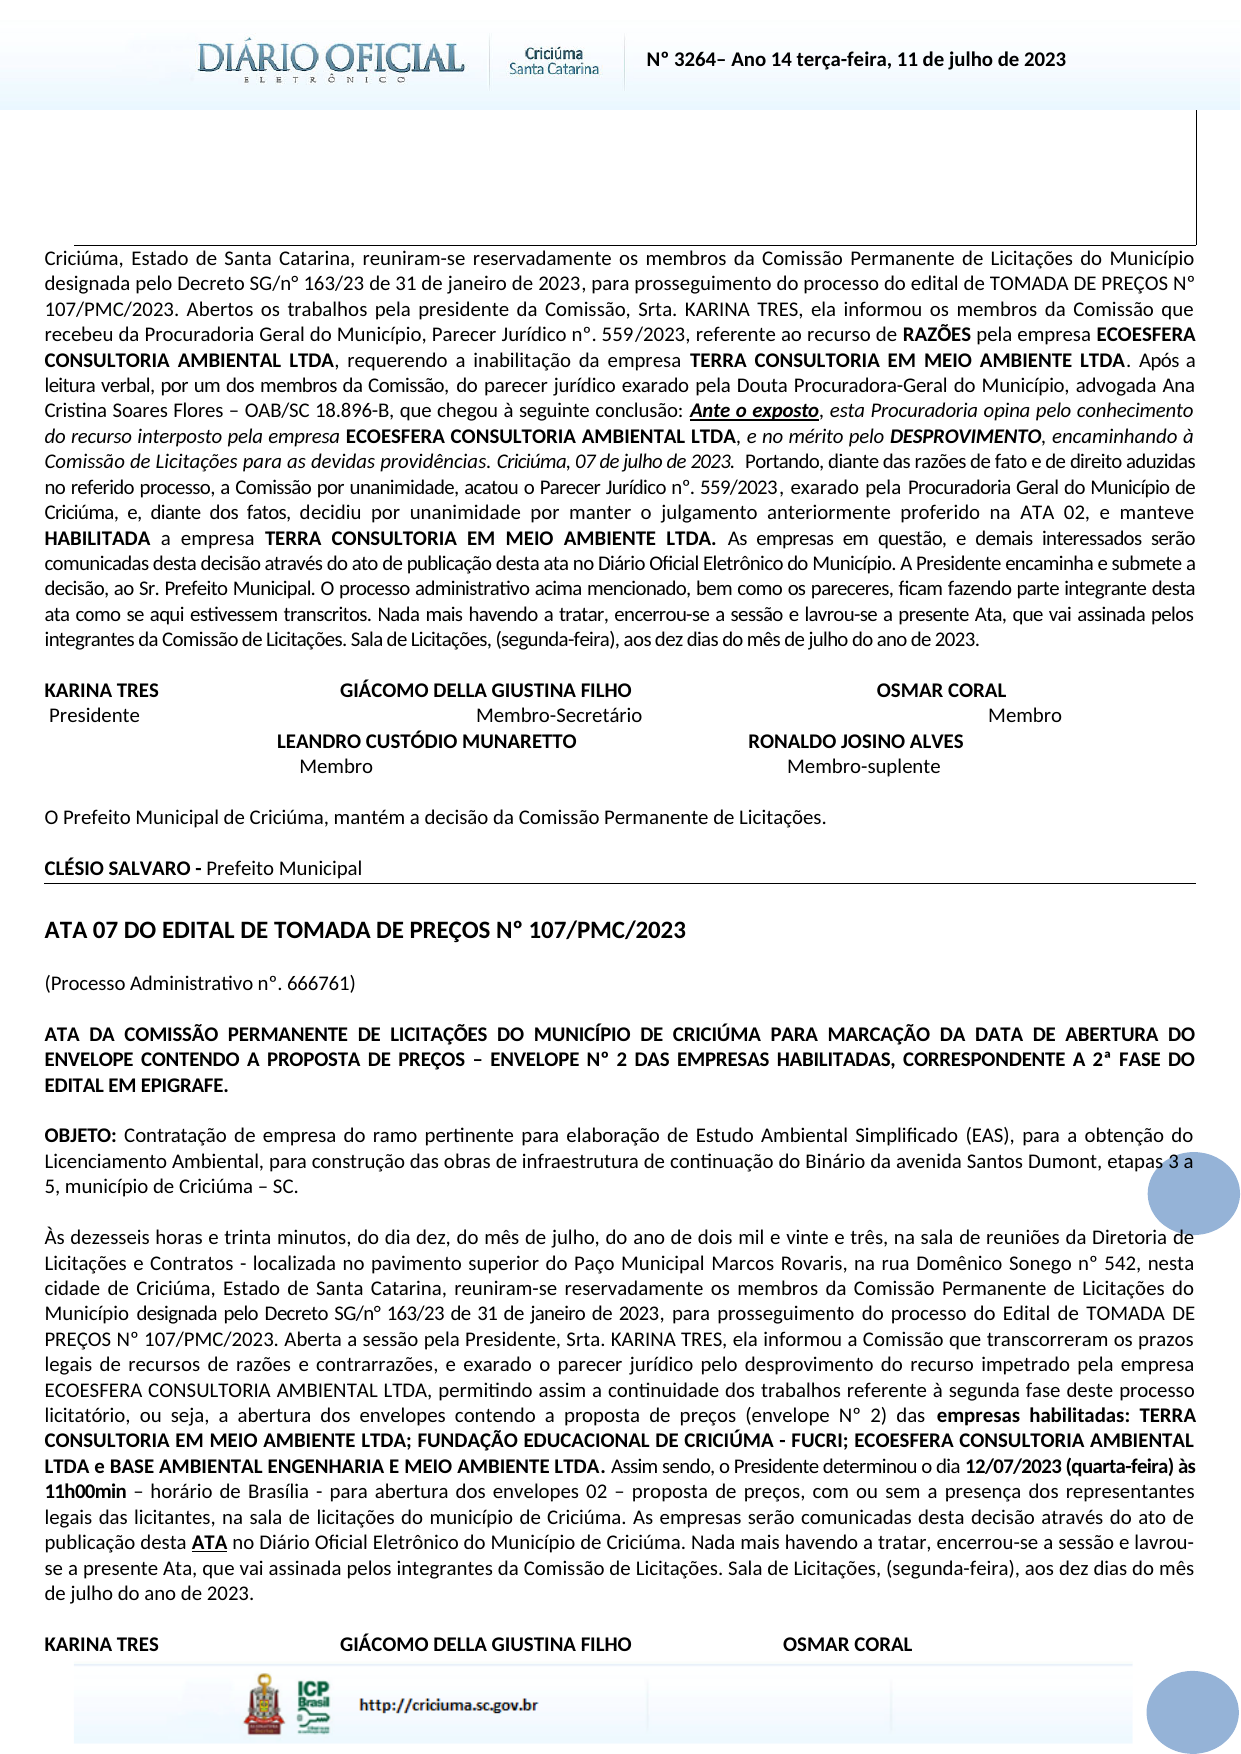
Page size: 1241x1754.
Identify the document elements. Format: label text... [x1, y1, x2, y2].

text ATA DA COMISSÃO PERMANENTE DE LICITAÇÕES DO MUNICÍPIO DE CRICIÚMA PARA MARCAÇÃO DA DATA DE ABERTURA DO ENVELOPE CONTENDO A PROPOSTA DE PREÇOS – ENVELOPE Nº 2 DAS EMPRESAS HABILITADAS, CORRESPONDENTE A 2ª FASE DO EDITAL EM EPIGRAFE. [44, 1021, 1196, 1097]
text ATA 07 DO EDITAL DE TOMADA DE PREÇOS Nº 107/PMC/2023 [44, 914, 1196, 945]
text O Prefeito Municipal de Criciúma, mantém a decisão da Comissão Permanente de Licitações. [44, 804, 1196, 830]
text Criciúma, Estado de Santa Catarina, reuniram-se reservadamente os membros da Comissão Permanente de Licitações do Município designada pelo Decreto SG/n° 163/23 de 31 de janeiro de 2023, para prosseguimento do processo do edital de TOMADA DE PREÇOS Nº 107/PMC/2023. Abertos os trabalhos pela presidente da Comissão, Srta. KARINA TRES, ela informou os membros da Comissão que recebeu da Procuradoria Geral do Município, Parecer Jurídico nº. 559/2023, referente ao recurso de RAZÕES pela empresa ECOESFERA CONSULTORIA AMBIENTAL LTDA, requerendo a inabilitação da empresa TERRA CONSULTORIA EM MEIO AMBIENTE LTDA. Após a leitura verbal, por um dos membros da Comissão, do parecer jurídico exarado pela Douta Procuradora-Geral do Município, advogada Ana Cristina Soares Flores – OAB/SC 18.896-B, que chegou à seguinte conclusão: Ante o exposto, esta Procuradoria opina pelo conhecimento do recurso interposto pela empresa ECOESFERA CONSULTORIA AMBIENTAL LTDA, e no mérito pelo DESPROVIMENTO, encaminhando à Comissão de Licitações para as devidas providências. Criciúma, 07 de julho de 2023. Portando, diante das razões de fato e de direito aduzidas no referido processo, a Comissão por unanimidade, acatou o Parecer Jurídico nº. 559/2023, exarado pela Procuradoria Geral do Município de Criciúma, e, diante dos fatos, decidiu por unanimidade por manter o julgamento anteriormente proferido na ATA 02, e manteve HABILITADA a empresa TERRA CONSULTORIA EM MEIO AMBIENTE LTDA. As empresas em questão, e demais interessados serão comunicadas desta decisão através do ato de publicação desta ata no Diário Oficial Eletrônico do Município. A Presidente encaminha e submete a decisão, ao Sr. Prefeito Municipal. O processo administrativo acima mencionado, bem como os pareceres, ficam fazendo parte integrante desta ata como se aqui estivessem transcritos. Nada mais havendo a tratar, encerrou-se a sessão e lavrou-se a presente Ata, que vai assinada pelos integrantes da Comissão de Licitações. Sala de Licitações, (segunda-feira), aos dez dias do mês de julho do ano de 2023. [44, 245, 1196, 652]
text Membro Membro-suplente [44, 753, 1196, 779]
text LEANDRO CUSTÓDIO MUNARETTO RONALDO JOSINO ALVES [44, 728, 1196, 753]
text CLÉSIO SALVARO - Prefeito Municipal [44, 855, 1196, 883]
text (Processo Administrativo nº. 666761) [44, 970, 1196, 996]
text Às dezesseis horas e trinta minutos, do dia dez, do mês de julho, do ano de dois mil e vinte e três, na sala de reuniões da Diretoria de Licitações e Contratos - localizada no pavimento superior do Paço Municipal Marcos Rovaris, na rua Domênico Sonego nº 542, nesta cidade de Criciúma, Estado de Santa Catarina, reuniram-se reservadamente os membros da Comissão Permanente de Licitações do Município designada pelo Decreto SG/n° 163/23 de 31 de janeiro de 2023, para prosseguimento do processo do Edital de TOMADA DE PREÇOS Nº 107/PMC/2023. Aberta a sessão pela Presidente, Srta. KARINA TRES, ela informou a Comissão que transcorreram os prazos legais de recursos de razões e contrarrazões, e exarado o parecer jurídico pelo desprovimento do recurso impetrado pela empresa ECOESFERA CONSULTORIA AMBIENTAL LTDA, permitindo assim a continuidade dos trabalhos referente à segunda fase deste processo licitatório, ou seja, a abertura dos envelopes contendo a proposta de preços (envelope Nº 2) das empresas habilitadas: TERRA CONSULTORIA EM MEIO AMBIENTE LTDA; FUNDAÇÃO EDUCACIONAL DE CRICIÚMA - FUCRI; ECOESFERA CONSULTORIA AMBIENTAL LTDA e BASE AMBIENTAL ENGENHARIA E MEIO AMBIENTE LTDA. Assim sendo, o Presidente determinou o dia 12/07/2023 (quarta-feira) às 11h00min – horário de Brasília - para abertura dos envelopes 02 – proposta de preços, com ou sem a presença dos representantes legais das licitantes, na sala de licitações do município de Criciúma. As empresas serão comunicadas desta decisão através do ato de publicação desta ATA no Diário Oficial Eletrônico do Município de Criciúma. Nada mais havendo a tratar, encerrou-se a sessão e lavrou-se a presente Ata, que vai assinada pelos integrantes da Comissão de Licitações. Sala de Licitações, (segunda-feira), aos dez dias do mês de julho do ano de 2023. [44, 1224, 1196, 1606]
text KARINA TRES GIÁCOMO DELLA GIUSTINA FILHO OSMAR CORAL [44, 1631, 1196, 1656]
text OBJETO: Contratação de empresa do ramo pertinente para elaboração de Estudo Ambiental Simplificado (EAS), para a obtenção do Licenciamento Ambiental, para construção das obras de infraestrutura de continuação do Binário da avenida Santos Dumont, etapas 3 a 5, município de Criciúma – SC. [44, 1123, 1196, 1199]
text Presidente Membro-Secretário Membro [44, 703, 1196, 728]
text KARINA TRES GIÁCOMO DELLA GIUSTINA FILHO OSMAR CORAL [44, 677, 1196, 703]
